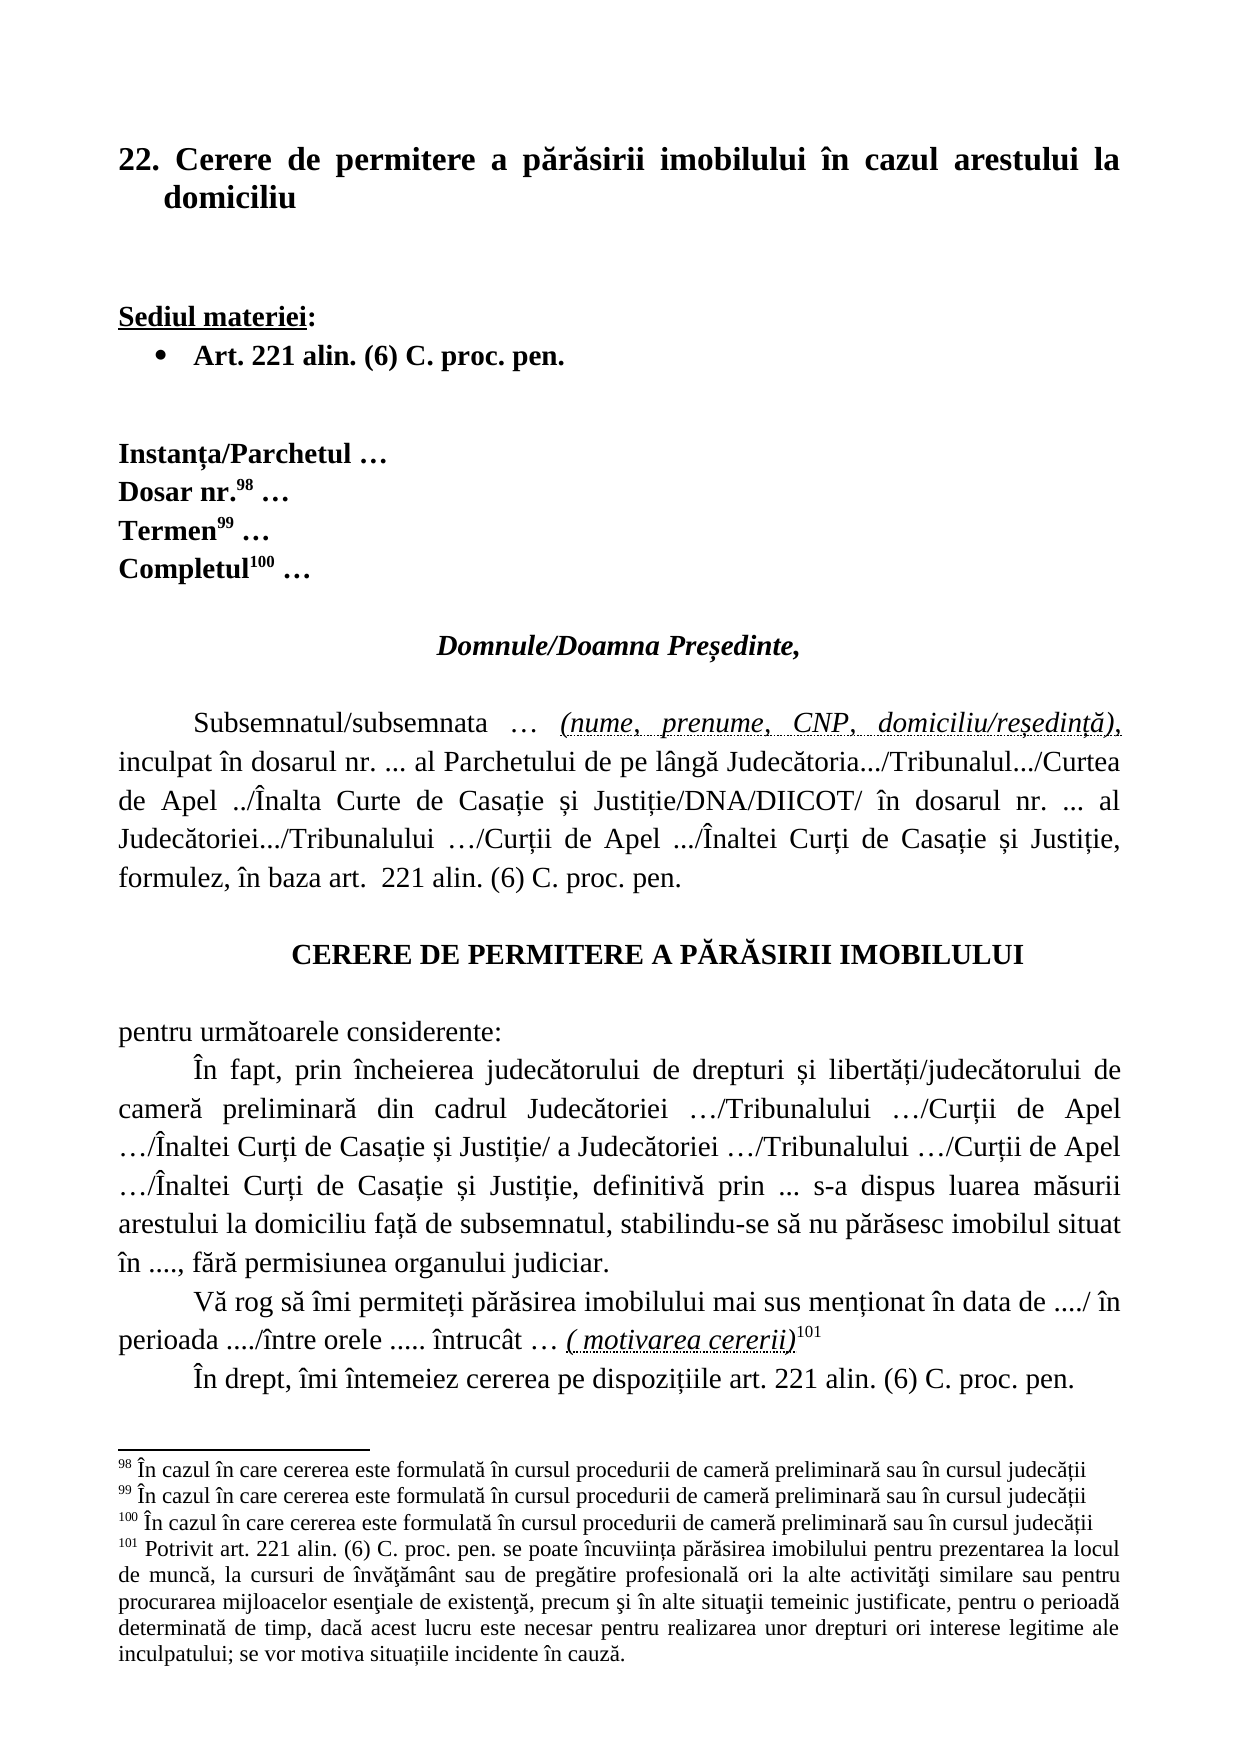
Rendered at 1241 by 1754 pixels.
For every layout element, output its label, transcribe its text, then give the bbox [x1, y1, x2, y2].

text Sediul materiei: [118, 299, 1122, 333]
text Completul … [118, 551, 1122, 585]
list Art. 221 alin. (6) C. proc. pen. [156, 338, 1122, 371]
text În fapt, prin încheierea judecătorului de drepturi și libertăți/judecătorului de cameră preliminară din cadrul Judecătoriei …/Tribunalului …/Curții de Apel …/Înaltei Curți de Casație și Justiție/ a Judecătoriei …/Tribunalului …/Curții de Apel …/Înaltei Curți de Casație și Justiție, definitivă prin ... s-a dispus luarea măsurii arestului la domiciliu față de subsemnatul, stabilindu-se să nu părăsesc imobilul situat în ...., fără permisiunea organului judiciar. [118, 1052, 1122, 1279]
text Vă rog să îmi permiteți părăsirea imobilului mai sus menționat în data de ..../ în perioada ..../între orele ..... întrucât … ( motivarea cererii) [118, 1284, 1122, 1356]
text În drept, îmi întemeiez cererea pe dispozițiile art. 221 alin. (6) C. proc. pen. [156, 1361, 1122, 1394]
subtitle 22. Cerere de permitere a părăsirii imobilului în cazul arestului la domiciliu [118, 139, 1122, 216]
text pentru următoarele considerente: [118, 1014, 1122, 1047]
text Termen … [118, 513, 1122, 546]
text Potrivit art. 221 alin. (6) C. proc. pen. se poate încuviința părăsirea imobilului pentru prezentarea la locul de muncă, la cursuri de învăţământ sau de pregătire profesională ori la alte activităţi similare sau pentru procurarea mijloacelor esenţiale de existenţă, precum şi în alte situaţii temeinic justificate, pentru o perioadă determinată de timp, dacă acest lucru este necesar pentru realizarea unor drepturi ori interese legitime ale inculpatului; se vor motiva situațiile incidente în cauză. [118, 1535, 1122, 1667]
text În cazul în care cererea este formulată în cursul procedurii de cameră preliminară sau în cursul judecății [118, 1456, 1122, 1482]
text Domnule/Doamna Președinte, [118, 628, 1122, 662]
text Subsemnatul/subsemnata … (nume, prenume, CNP, domiciliu/reședință), inculpat în dosarul nr. ... al Parchetului de pe lângă Judecătoria.../Tribunalul.../Curtea de Apel ../Înalta Curte de Casație și Justiție/DNA/DIICOT/ în dosarul nr. ... al Judecătoriei.../Tribunalului …/Curții de Apel .../Înaltei Curți de Casație și Justiție, formulez, în baza art. 221 alin. (6) C. proc. pen. [118, 706, 1122, 893]
text În cazul în care cererea este formulată în cursul procedurii de cameră preliminară sau în cursul judecății [118, 1482, 1122, 1509]
text Dosar nr. … [118, 474, 1122, 508]
text În cazul în care cererea este formulată în cursul procedurii de cameră preliminară sau în cursul judecății [118, 1509, 1122, 1535]
text Instanța/Parchetul … [118, 436, 1122, 469]
text CERERE DE PERMITERE A PĂRĂSIRII IMOBILULUI [118, 937, 1122, 970]
